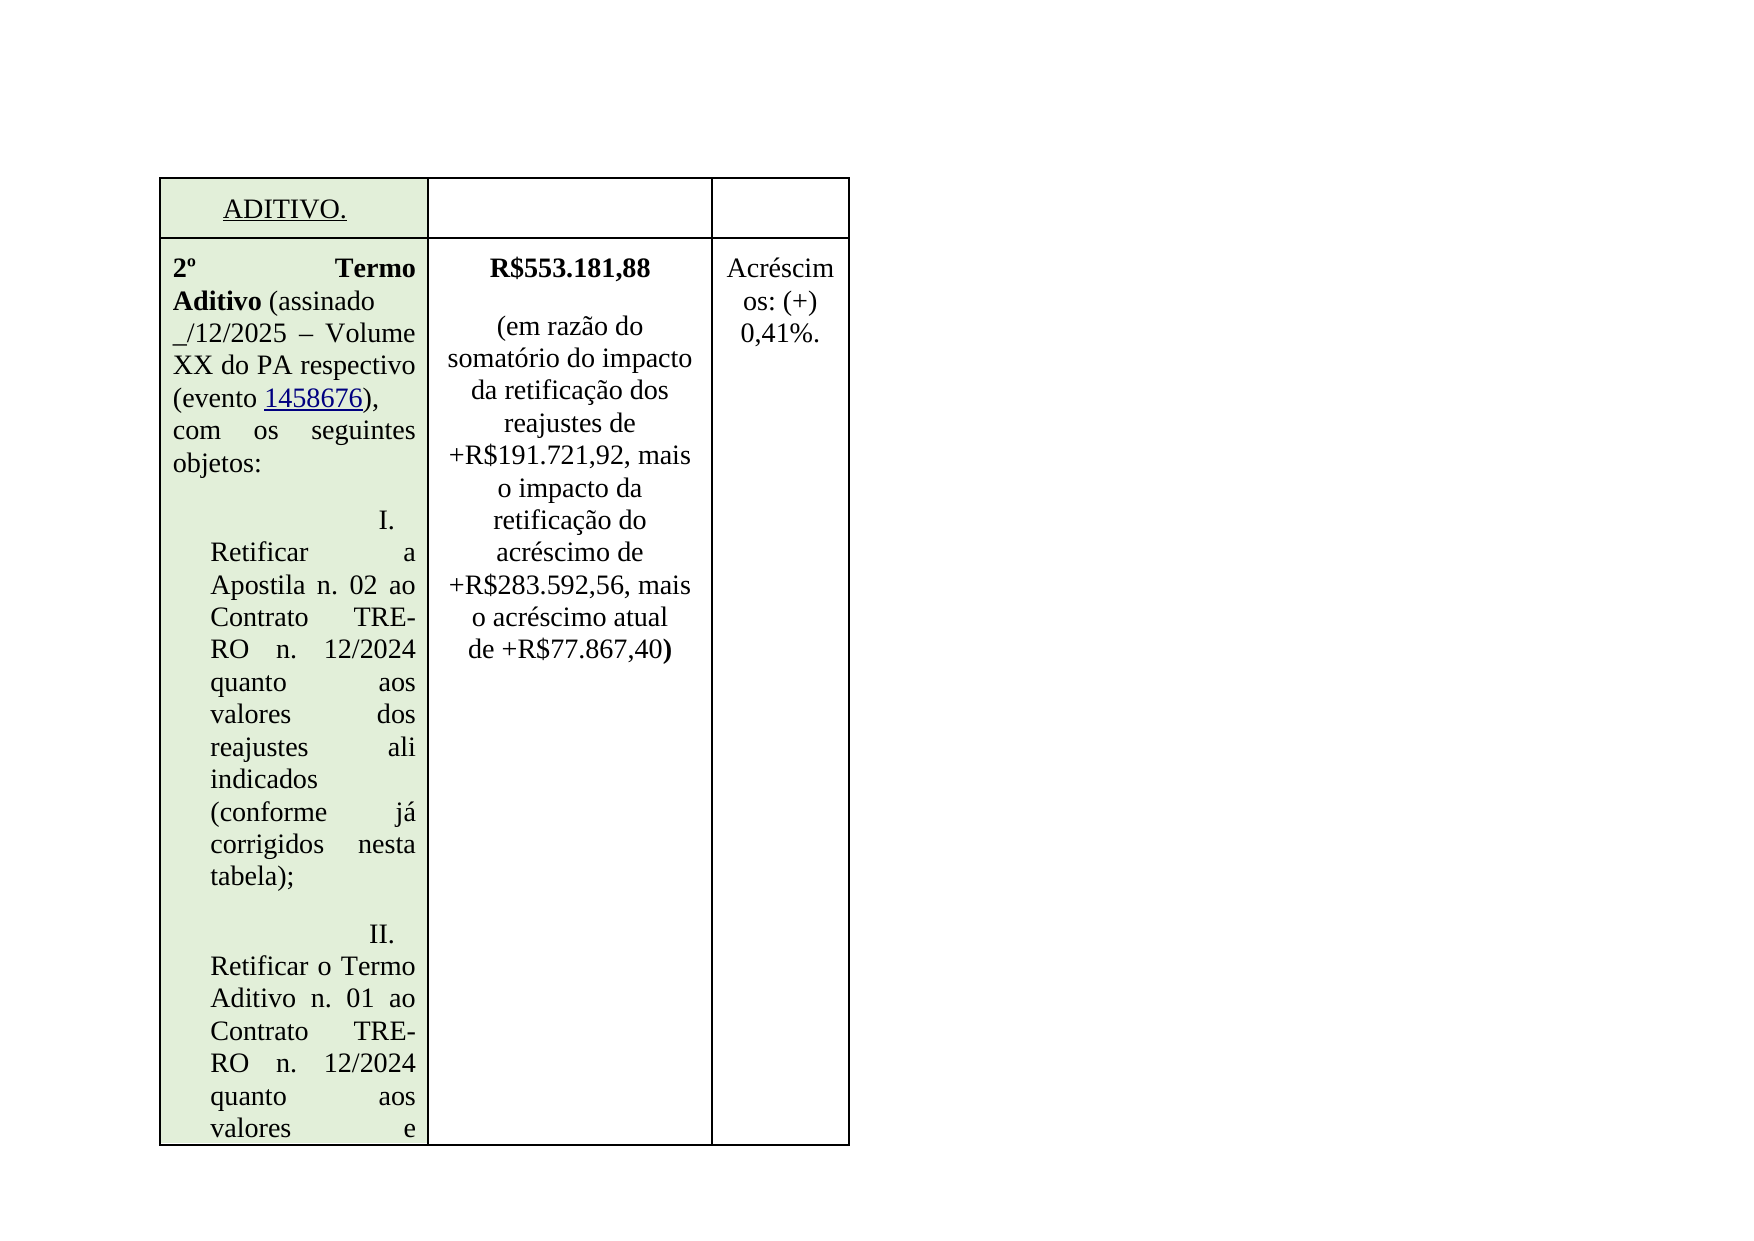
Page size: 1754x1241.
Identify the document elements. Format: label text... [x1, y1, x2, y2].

table_cell 2º Termo Aditivo (assinado _/12/2025 – Volume XX do PA respectivo (evento 1458676), com os seguintes objetos: I. Retificar a Apostila n. 02 ao Contrato TRE-RO n. 12/2024 quanto aos valores dos reajustes ali indicados (conforme já corrigidos nesta tabela); II. Retificar o Termo Aditivo n. 01 ao Contrato TRE-RO n. 12/2024 quanto aos valores e [161, 239, 427, 1143]
table_cell [429, 179, 711, 237]
table_cell ADITIVO. [161, 179, 427, 237]
table_cell - [713, 179, 848, 237]
table_cell Acréscimos: (+) 0,41%. [713, 239, 848, 1143]
table_cell R$553.181,88 (em razão do somatório do impacto da retificação dos reajustes de +R$191.721,92, mais o impacto da retificação do acréscimo de +R$283.592,56, mais o acréscimo atual de +R$77.867,40) [429, 239, 711, 1143]
